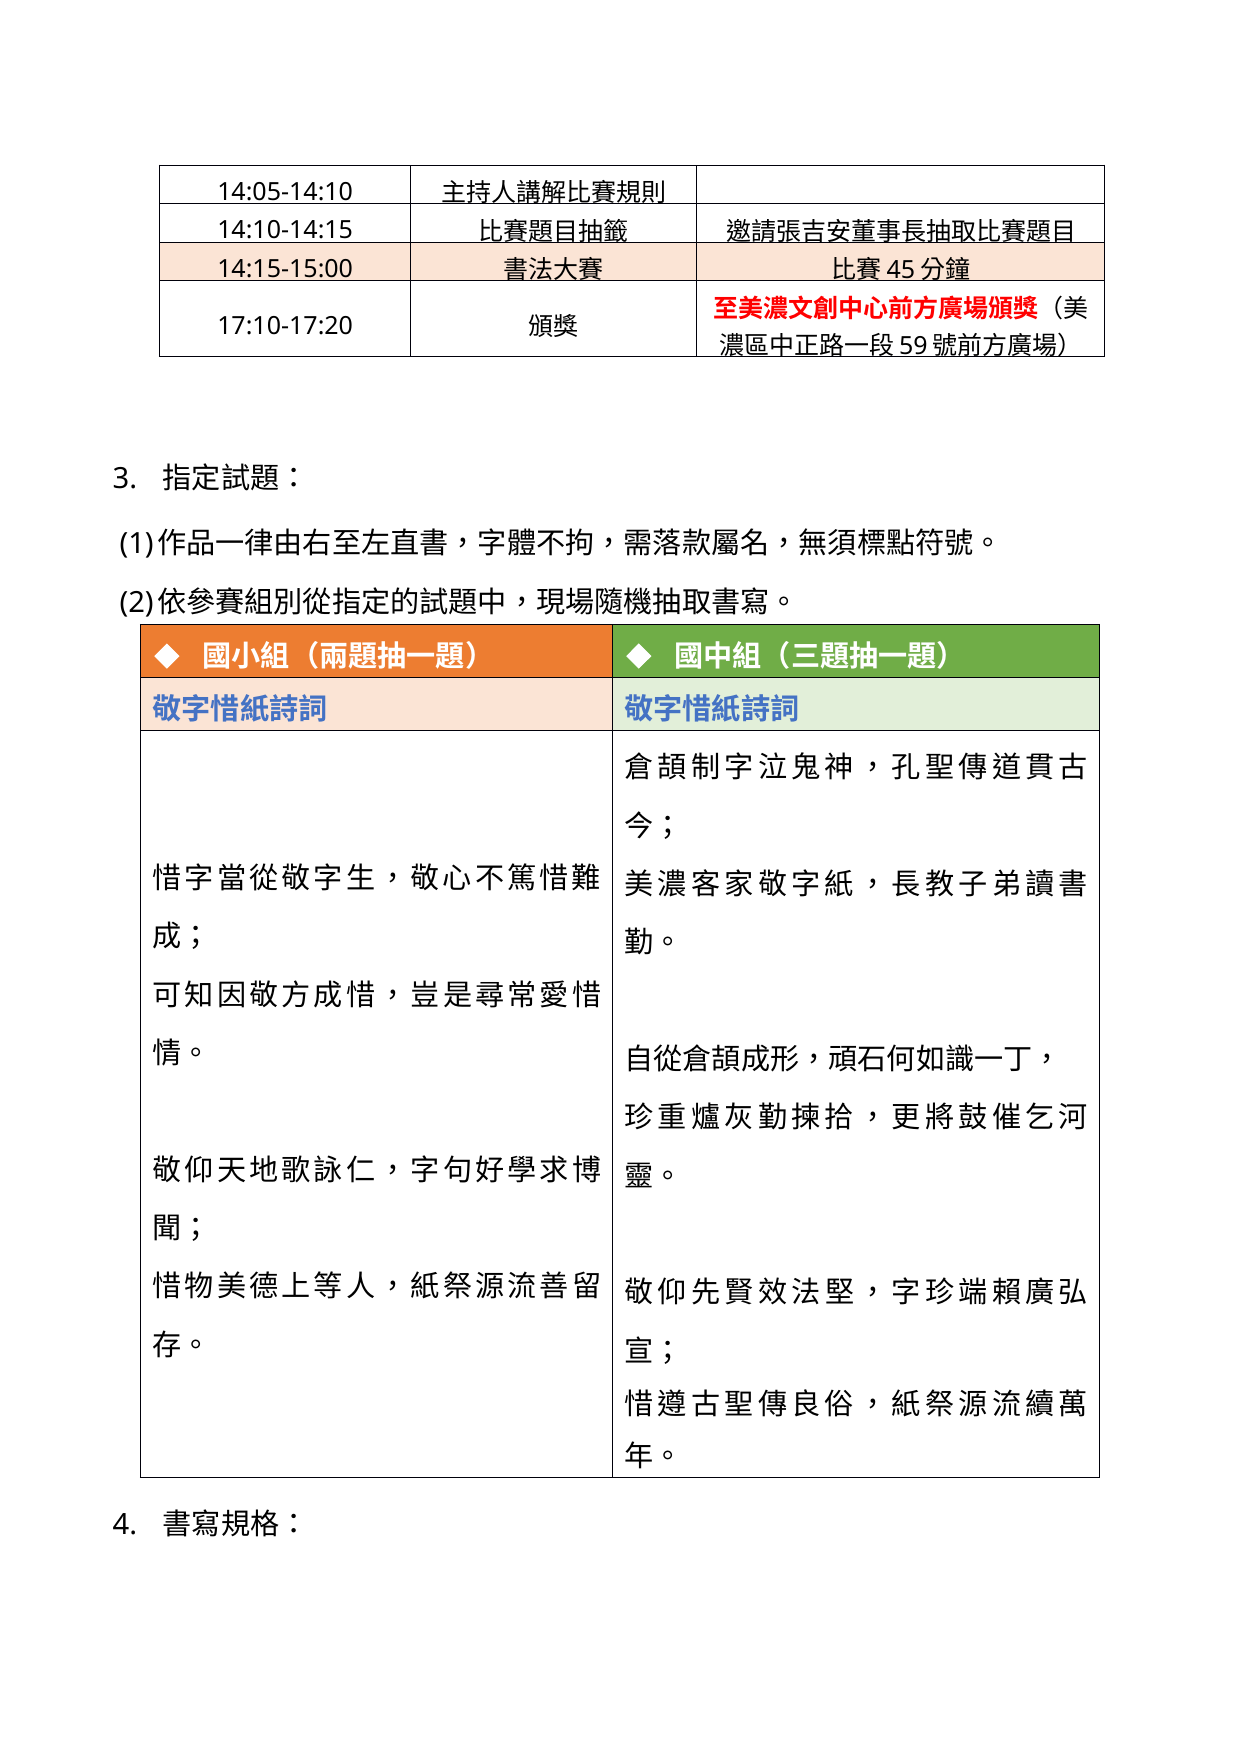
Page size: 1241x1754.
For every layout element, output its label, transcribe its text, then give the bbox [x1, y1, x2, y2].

table_cell [697, 166, 1104, 203]
table_header 國小組（兩題抽一題） [141, 625, 612, 677]
table_cell 比賽45分鐘 [697, 243, 1104, 280]
table_cell 邀請張吉安董事長抽取比賽題目 [697, 204, 1104, 242]
table_cell 至美濃文創中心前方廣場頒獎（美濃區中正路一段59號前方廣場） [697, 281, 1104, 356]
table_cell 敬字惜紙詩詞 [141, 678, 612, 730]
table_cell 敬字惜紙詩詞 [613, 678, 1099, 730]
table_cell 14:10-14:15 [160, 204, 410, 242]
list 書寫規格： [112, 1478, 1222, 1553]
table_cell 主持人講解比賽規則 [411, 166, 696, 203]
table_cell 17:10-17:20 [160, 281, 410, 356]
table_header 國中組（三題抽一題） [613, 625, 1099, 677]
table_cell 14:05-14:10 [160, 166, 410, 203]
table_cell 書法大賽 [411, 243, 696, 280]
table_cell 比賽題目抽籤 [411, 204, 696, 242]
list 依參賽組別從指定的試題中，現場隨機抽取書寫。 [119, 566, 1128, 624]
table_cell 惜字當從敬字生，敬心不篤惜難成； 可知因敬方成惜，豈是尋常愛惜情。 敬仰天地歌詠仁，字句好學求博聞； 惜物美德上等人，紙祭源流善留存。 [141, 731, 612, 1477]
list 指定試題： [112, 432, 1128, 507]
table_cell 倉頡制字泣鬼神，孔聖傳道貫古今； 美濃客家敬字紙，長教子弟讀書勤。 自從倉頡成形，頑石何如識一丁， 珍重爐灰勤揀拾，更將鼓催乞河靈。 敬仰先賢效法堅，字珍端賴廣弘宣； 惜遵古聖傳良俗，紙祭源流續萬年。 [613, 731, 1099, 1477]
table_cell 14:15-15:00 [160, 243, 410, 280]
table_cell 頒獎 [411, 281, 696, 356]
list 作品一律由右至左直書，字體不拘，需落款屬名，無須標點符號。 [119, 507, 1128, 566]
